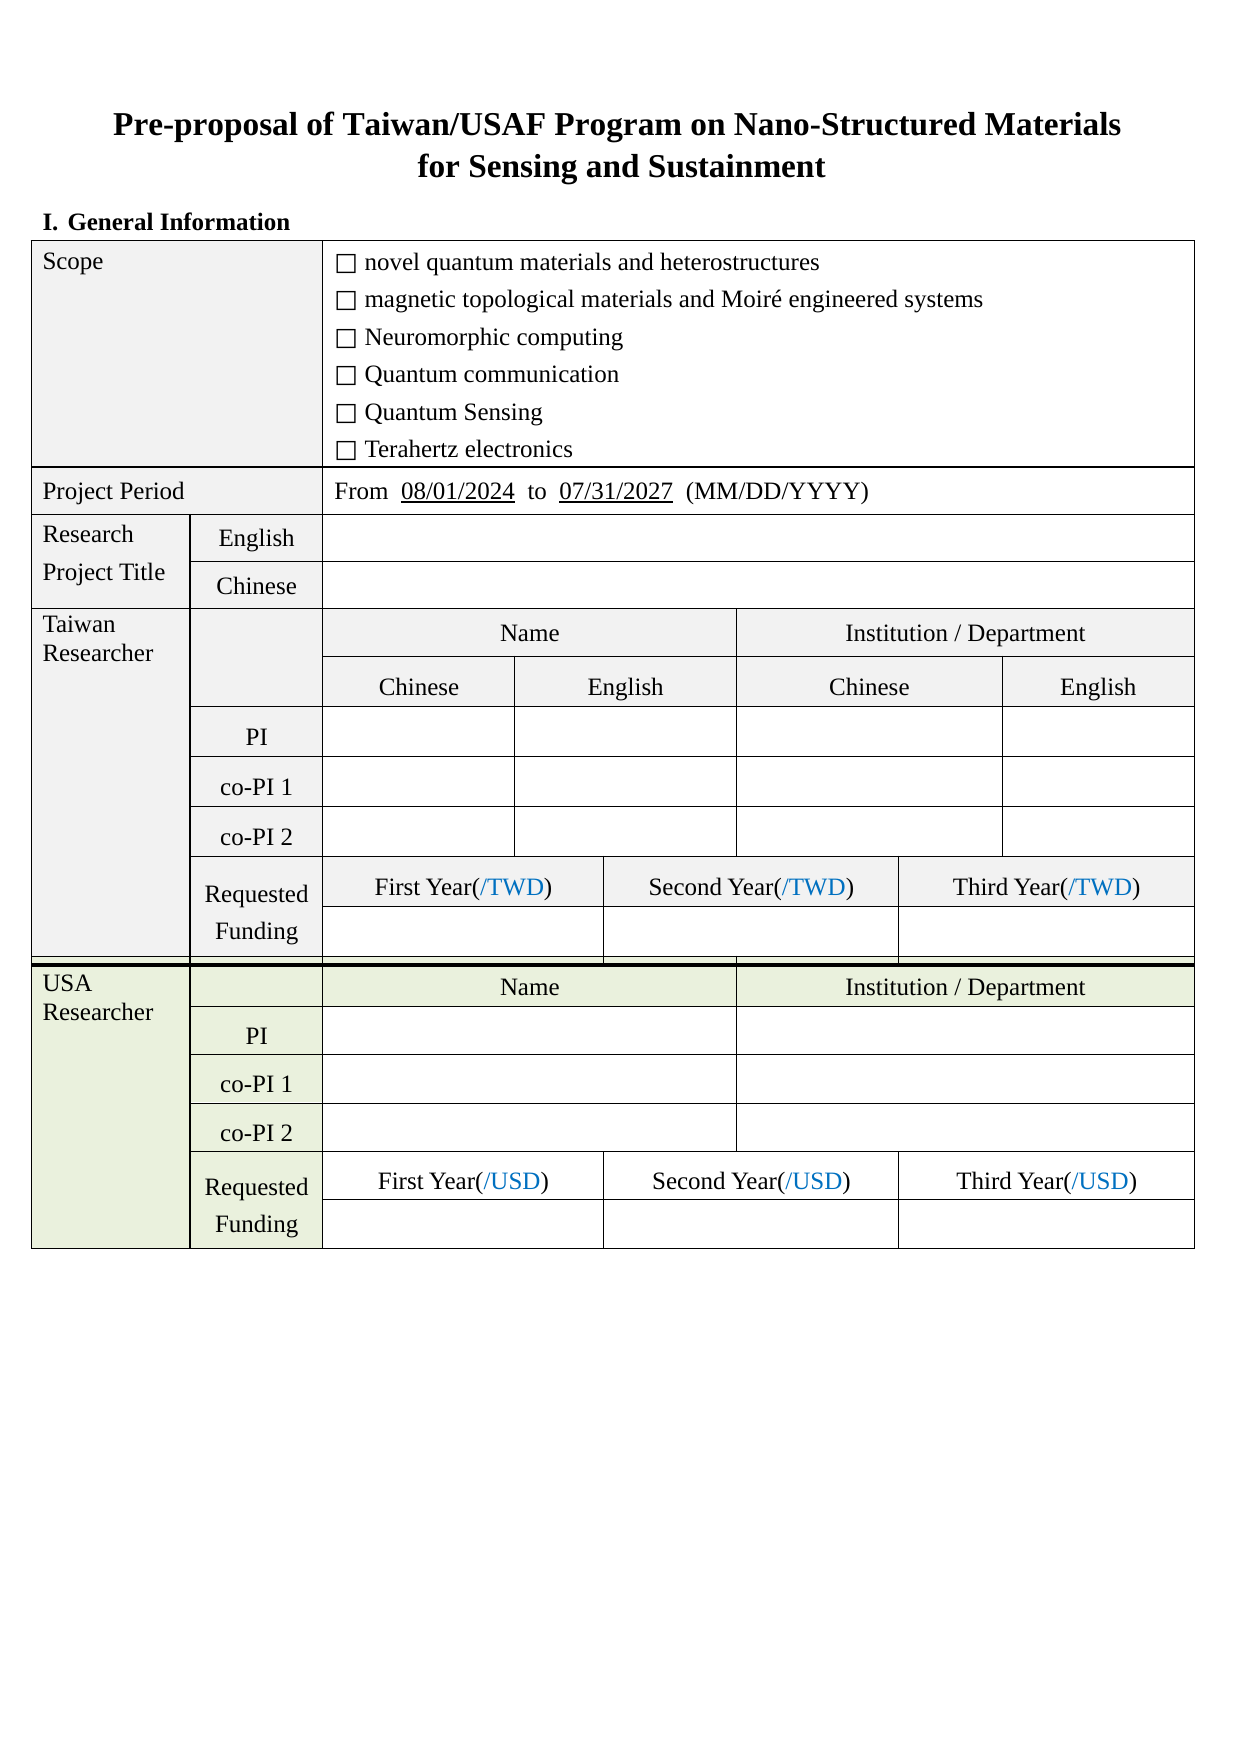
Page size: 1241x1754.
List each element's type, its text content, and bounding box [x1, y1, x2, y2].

table_cell [323, 515, 1194, 561]
table_cell [323, 707, 514, 756]
table_cell USA Researcher [32, 967, 189, 1248]
table_cell Third Year(/USD) [899, 1152, 1194, 1199]
table_cell [737, 1007, 1194, 1054]
table_cell [323, 1200, 603, 1248]
table_cell [737, 707, 1002, 756]
table_cell [737, 807, 1002, 856]
table_cell [604, 957, 736, 963]
table_cell [1003, 807, 1194, 856]
table_cell [323, 957, 603, 963]
table_header Scope [32, 241, 322, 466]
list General Information [42, 203, 1199, 240]
table_cell Second Year(/TWD) [604, 857, 898, 906]
table_cell Chinese [737, 657, 1002, 706]
table_cell [737, 1104, 1194, 1151]
table_cell Taiwan Researcher [32, 609, 189, 956]
table_cell [323, 807, 514, 856]
table_cell First Year(/TWD) [323, 857, 603, 906]
table_cell [737, 957, 898, 963]
table_cell Third Year(/TWD) [899, 857, 1194, 906]
table_cell [1003, 757, 1194, 806]
table_cell co-PI 2 [191, 1104, 322, 1151]
table_cell English [191, 515, 322, 561]
table_cell [323, 757, 514, 806]
table_cell Chinese [191, 562, 322, 608]
table_cell co-PI 2 [191, 807, 322, 856]
table_cell [191, 957, 322, 963]
table_cell [515, 707, 736, 756]
table_cell Requested Funding [191, 857, 322, 956]
table_cell First Year(/USD) [323, 1152, 603, 1199]
table_cell [899, 957, 1194, 963]
text Pre-proposal of Taiwan/USAF Program on Nano-Structured Materials for Sensing and Sustainment [42, 101, 1201, 184]
table_cell PI [191, 707, 322, 756]
table_cell Project Period [32, 468, 322, 514]
table_cell [191, 609, 322, 706]
table_cell co-PI 1 [191, 1055, 322, 1102]
table_cell English [1003, 657, 1194, 706]
table_cell Institution / Department [737, 609, 1194, 656]
table_cell English [515, 657, 736, 706]
table_cell [323, 562, 1194, 608]
table_cell [737, 757, 1002, 806]
table_cell Second Year(/USD) [604, 1152, 898, 1199]
table_cell [604, 907, 898, 956]
table_cell [323, 1055, 736, 1102]
table_cell [191, 967, 322, 1006]
table_cell [604, 1200, 898, 1248]
table_cell PI [191, 1007, 322, 1054]
table_cell [323, 1007, 736, 1054]
table_cell Name [323, 967, 736, 1006]
table_cell [515, 807, 736, 856]
table_cell [1003, 707, 1194, 756]
table_cell [515, 757, 736, 806]
table_cell From 08/01/2024 to 07/31/2027 (MM/DD/YYYY) [323, 468, 1194, 514]
table_cell Chinese [323, 657, 514, 706]
table_cell [899, 1200, 1194, 1248]
table_cell Name [323, 609, 736, 656]
table_cell [323, 1104, 736, 1151]
table_cell co-PI 1 [191, 757, 322, 806]
table_cell [32, 957, 189, 963]
table_cell Institution / Department [737, 967, 1194, 1006]
table_cell [323, 907, 603, 956]
table_cell Requested Funding [191, 1152, 322, 1248]
table_cell [737, 1055, 1194, 1102]
table_cell Research Project Title [32, 515, 189, 608]
table_header □ novel quantum materials and heterostructures □ magnetic topological materials and Moiré engineered systems □ Neuromorphic computing □ Quantum communication □ Quantum Sensing □ Terahertz electronics [323, 241, 1194, 466]
table_cell [899, 907, 1194, 956]
